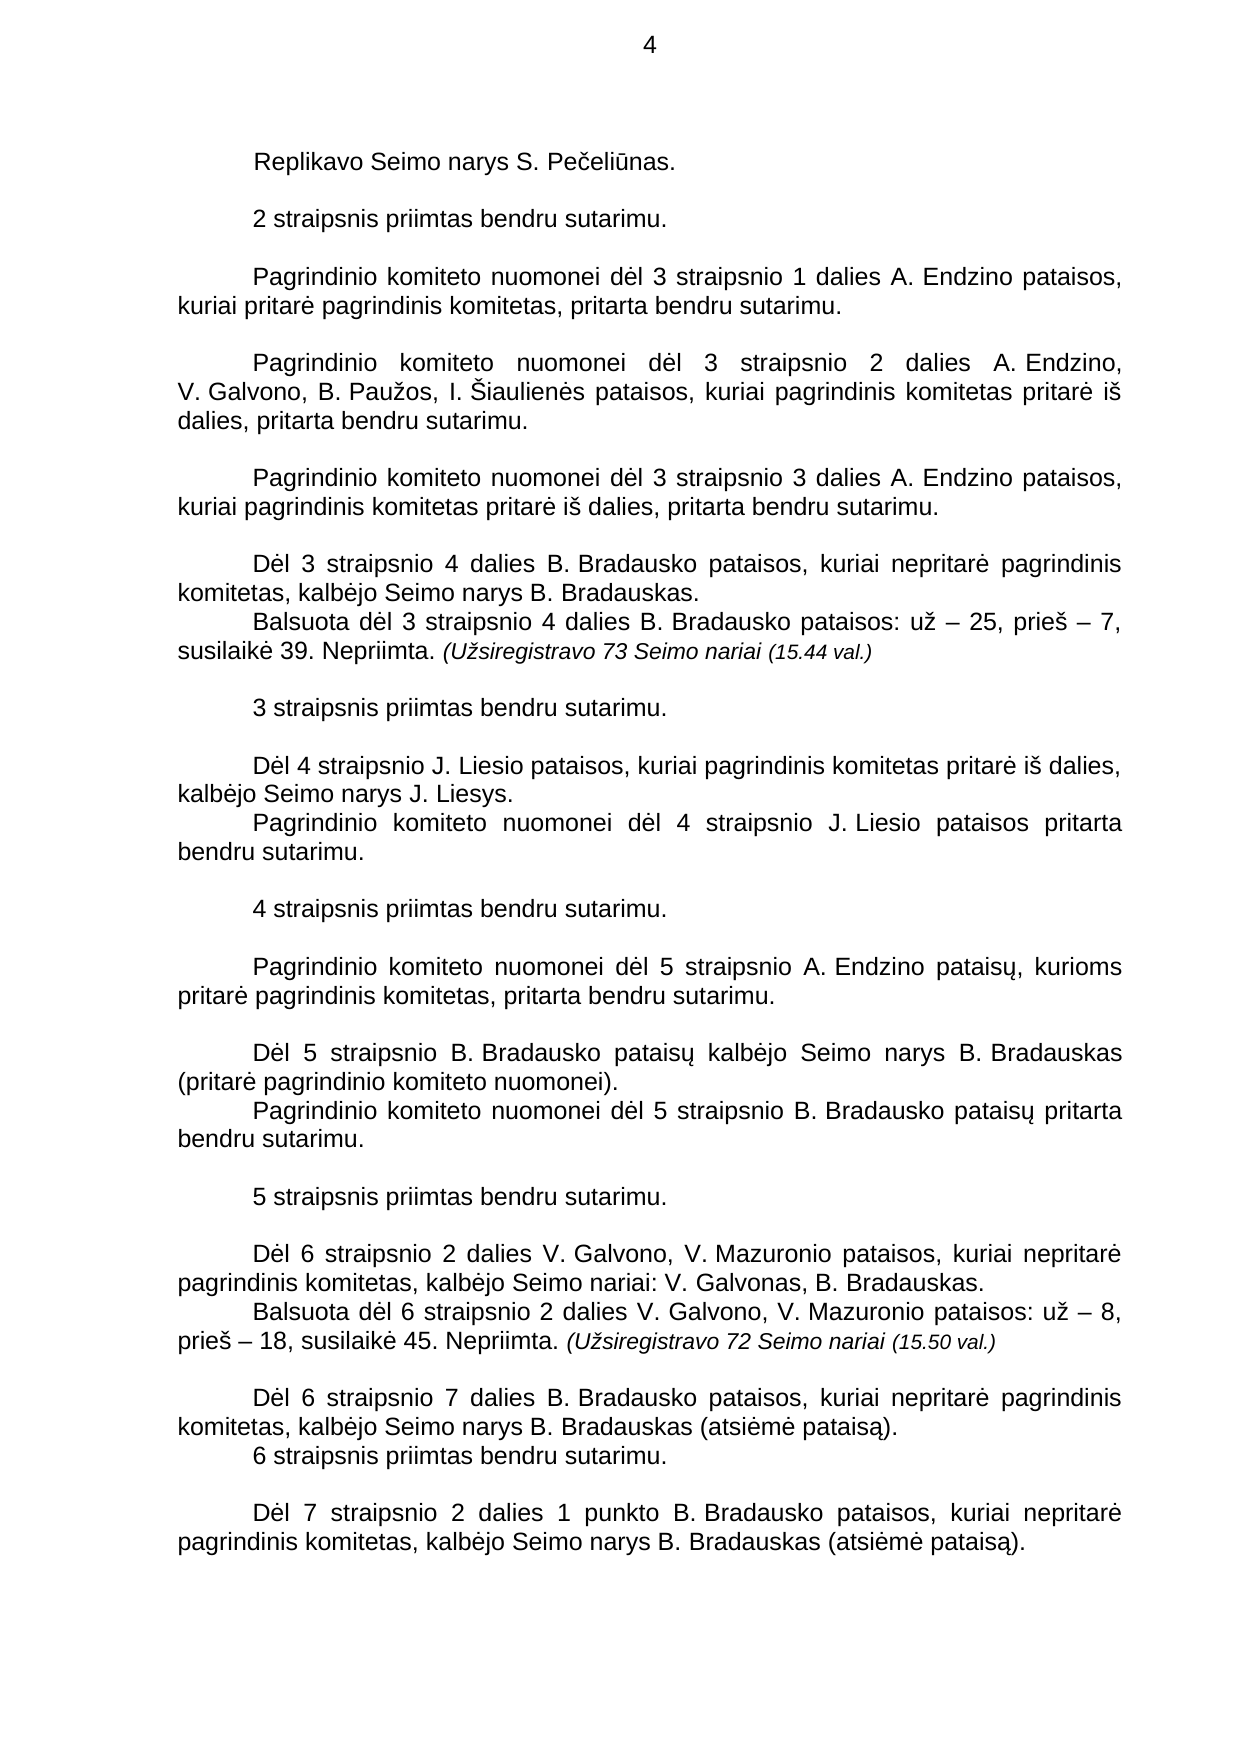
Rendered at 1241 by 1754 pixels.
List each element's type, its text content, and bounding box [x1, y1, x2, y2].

text Pagrindinio komiteto nuomonei dėl 5 straipsnio B. Bradausko pataisų pritarta bendru sutarimu. [177, 1096, 1122, 1153]
text Pagrindinio komiteto nuomonei dėl 5 straipsnio A. Endzino pataisų, kurioms pritarė pagrindinis komitetas, pritarta bendru sutarimu. [177, 952, 1122, 1009]
text 4 straipsnis priimtas bendru sutarimu. [177, 894, 1122, 923]
text Dėl 7 straipsnio 2 dalies 1 punkto B. Bradausko pataisos, kuriai nepritarė pagrindinis komitetas, kalbėjo Seimo narys B. Bradauskas (atsiėmė pataisą). [177, 1498, 1122, 1556]
text 6 straipsnis priimtas bendru sutarimu. [177, 1441, 1122, 1469]
text Dėl 6 straipsnio 2 dalies V. Galvono, V. Mazuronio pataisos, kuriai nepritarė pagrindinis komitetas, kalbėjo Seimo nariai: V. Galvonas, B. Bradauskas. [177, 1239, 1122, 1297]
text 2 straipsnis priimtas bendru sutarimu. [177, 204, 1122, 233]
text Pagrindinio komiteto nuomonei dėl 3 straipsnio 3 dalies A. Endzino pataisos, kuriai pagrindinis komitetas pritarė iš dalies, pritarta bendru sutarimu. [177, 463, 1122, 521]
text Dėl 3 straipsnio 4 dalies B. Bradausko pataisos, kuriai nepritarė pagrindinis komitetas, kalbėjo Seimo narys B. Bradauskas. [177, 549, 1122, 607]
text Dėl 5 straipsnio B. Bradausko pataisų kalbėjo Seimo narys B. Bradauskas (pritarė pagrindinio komiteto nuomonei). [177, 1038, 1122, 1096]
text Pagrindinio komiteto nuomonei dėl 3 straipsnio 2 dalies A. Endzino, V. Galvono, B. Paužos, I. Šiaulienės pataisos, kuriai pagrindinis komitetas pritarė iš dalies, pritarta bendru sutarimu. [177, 348, 1122, 434]
text 5 straipsnis priimtas bendru sutarimu. [177, 1182, 1122, 1211]
text Dėl 6 straipsnio 7 dalies B. Bradausko pataisos, kuriai nepritarė pagrindinis komitetas, kalbėjo Seimo narys B. Bradauskas (atsiėmė pataisą). [177, 1383, 1122, 1441]
text Pagrindinio komiteto nuomonei dėl 3 straipsnio 1 dalies A. Endzino pataisos, kuriai pritarė pagrindinis komitetas, pritarta bendru sutarimu. [177, 262, 1122, 319]
text Dėl 4 straipsnio J. Liesio pataisos, kuriai pagrindinis komitetas pritarė iš dalies, kalbėjo Seimo narys J. Liesys. [177, 751, 1122, 808]
text Balsuota dėl 6 straipsnio 2 dalies V. Galvono, V. Mazuronio pataisos: už – 8, prieš – 18, susilaikė 45. Nepriimta. (Užsiregistravo 72 Seimo nariai (15.50 val.) [177, 1297, 1122, 1354]
text Pagrindinio komiteto nuomonei dėl 4 straipsnio J. Liesio pataisos pritarta bendru sutarimu. [177, 808, 1122, 866]
text Balsuota dėl 3 straipsnio 4 dalies B. Bradausko pataisos: už – 25, prieš – 7, susilaikė 39. Nepriimta. (Užsiregistravo 73 Seimo nariai (15.44 val.) [177, 607, 1122, 664]
text Replikavo Seimo narys S. Pečeliūnas. [177, 147, 1122, 176]
text 3 straipsnis priimtas bendru sutarimu. [177, 693, 1122, 722]
